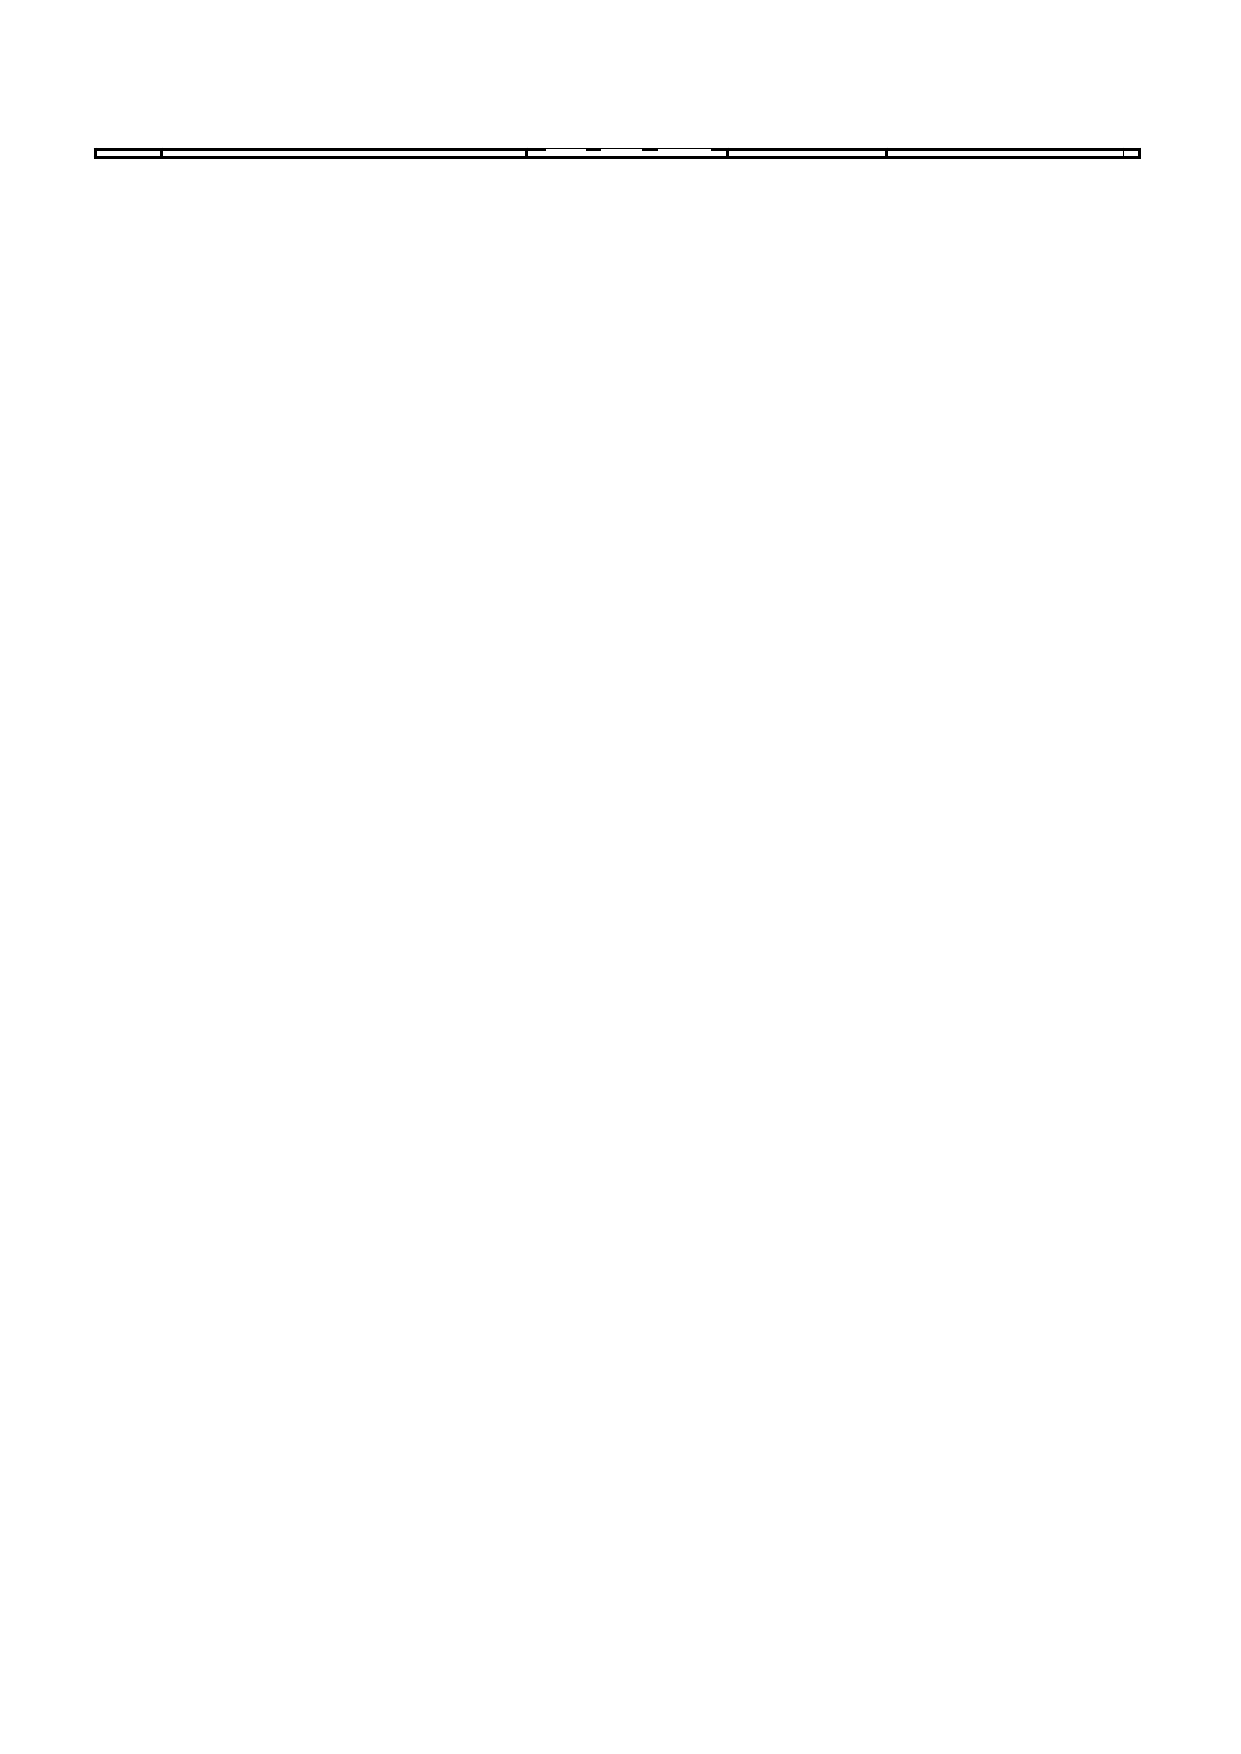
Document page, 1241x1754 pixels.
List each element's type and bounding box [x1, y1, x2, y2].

table_cell [163, 151, 511, 156]
table_cell [796, 151, 823, 156]
table_cell [711, 151, 726, 156]
table_cell [97, 151, 160, 156]
table_cell [906, 151, 1123, 156]
table_cell [729, 151, 747, 156]
table_cell [586, 151, 601, 156]
table_cell [511, 151, 525, 156]
table_cell [1124, 151, 1138, 156]
table_cell [642, 151, 658, 156]
table_cell [658, 149, 711, 156]
table_cell [823, 151, 871, 156]
table_cell [888, 151, 906, 156]
table_cell [871, 151, 885, 156]
table_cell [601, 149, 642, 156]
table_cell [747, 151, 796, 156]
table_cell [546, 149, 586, 156]
table_cell [528, 151, 546, 156]
